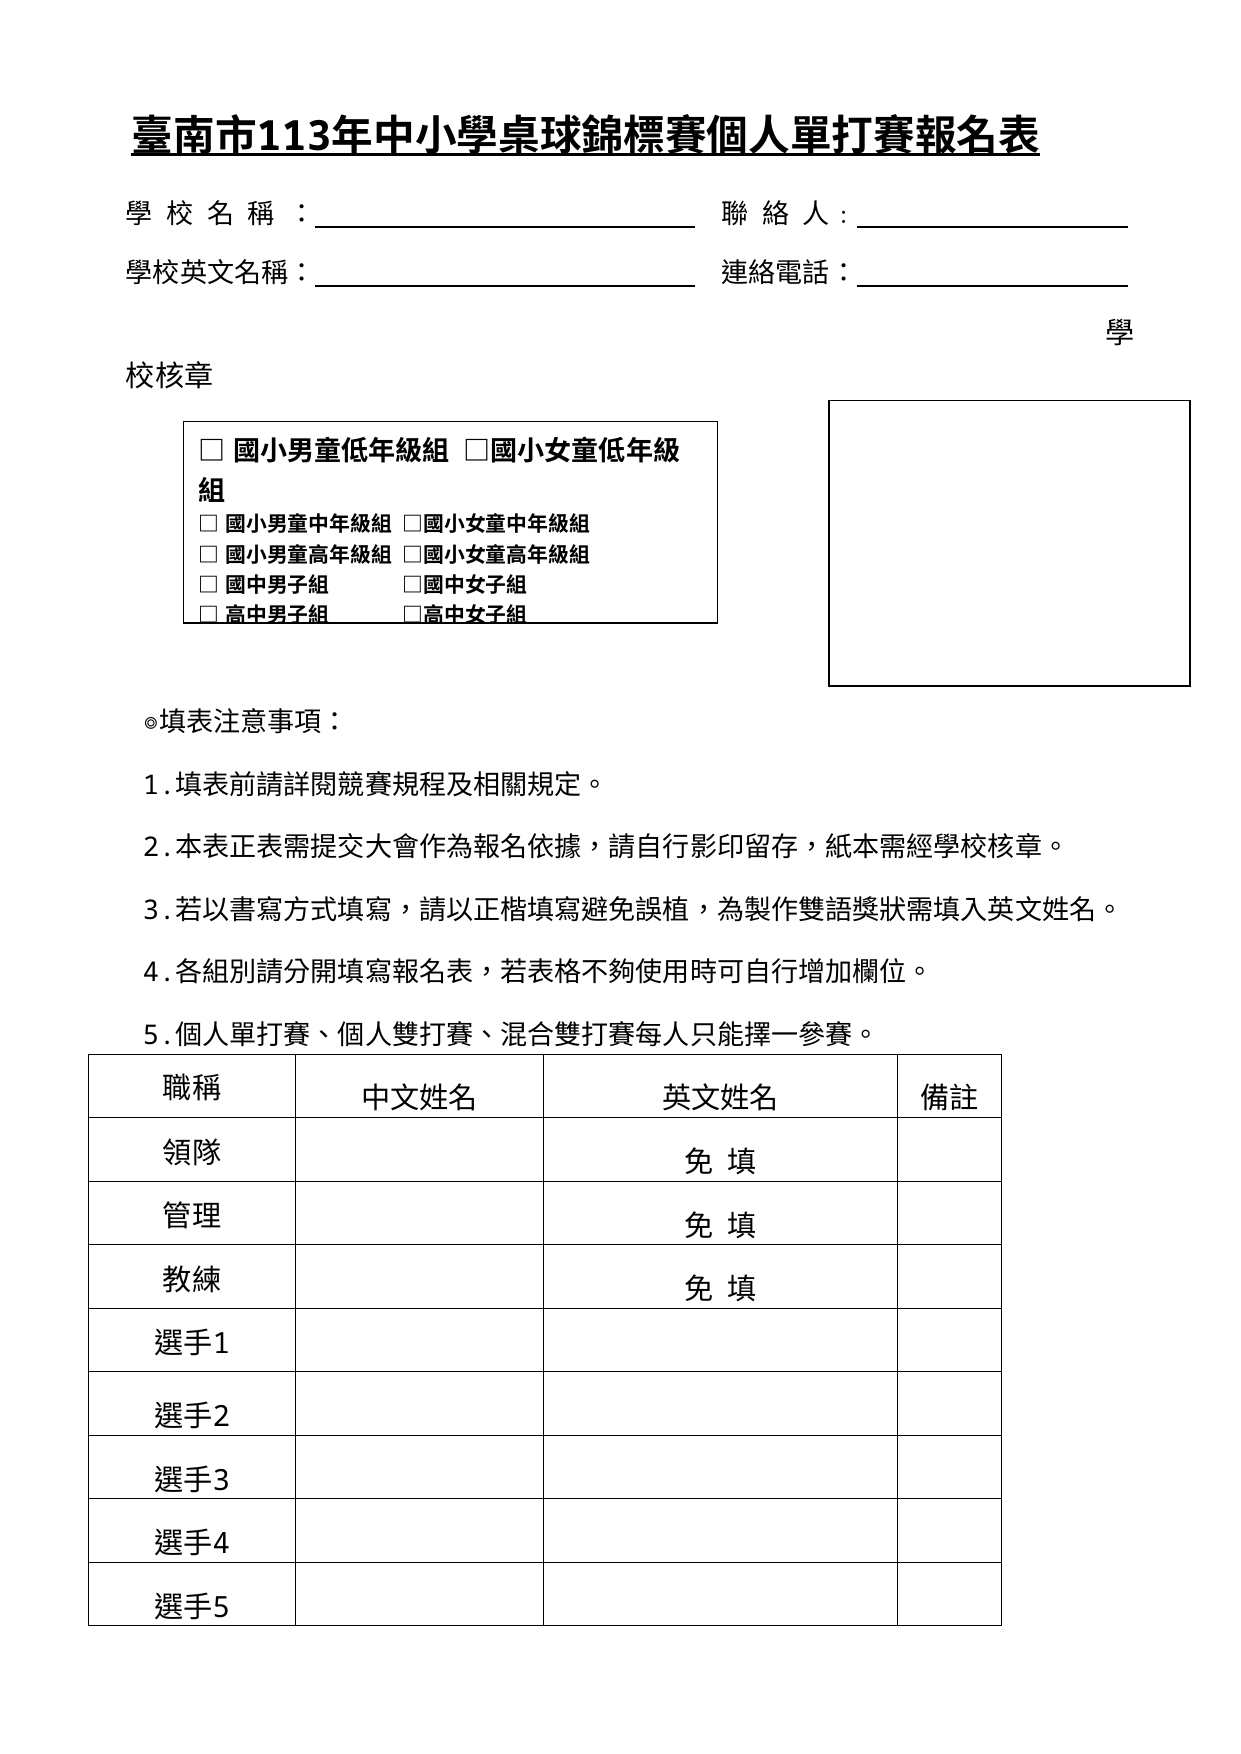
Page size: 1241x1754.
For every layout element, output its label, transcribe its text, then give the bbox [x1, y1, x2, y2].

table_cell 教練 [89, 1245, 295, 1308]
table_cell 選手2 [89, 1372, 295, 1435]
table_cell 選手4 [89, 1499, 295, 1562]
table_cell [296, 1563, 543, 1625]
table_cell [296, 1245, 543, 1308]
table_header 中文姓名 [296, 1055, 543, 1117]
table_cell 選手1 [89, 1309, 295, 1371]
table_cell [898, 1436, 1001, 1498]
text 3.若以書寫方式填寫，請以正楷填寫避免誤植，為製作雙語獎狀需填入英文姓名。 [88, 866, 1152, 928]
table_header 備註 [898, 1055, 1001, 1117]
table_cell 免 填 [544, 1182, 897, 1244]
table_cell 管理 [89, 1182, 295, 1244]
text 學 校 名 稱 ： 聯 絡 人﹕ [126, 192, 1152, 232]
table_cell 免 填 [544, 1245, 897, 1308]
text 5.個人單打賽、個人雙打賽、混合雙打賽每人只能擇一參賽。 [88, 991, 1152, 1053]
table_cell 選手5 [89, 1563, 295, 1625]
table_cell 領隊 [89, 1118, 295, 1181]
table_header 職稱 [89, 1055, 295, 1117]
table_cell [296, 1182, 543, 1244]
table_cell [296, 1309, 543, 1371]
table_cell 免 填 [544, 1118, 897, 1181]
table_cell [296, 1499, 543, 1562]
table_cell [898, 1245, 1001, 1308]
text 1.填表前請詳閱競賽規程及相關規定。 [88, 741, 1152, 803]
table_cell [544, 1309, 897, 1371]
table_cell [898, 1563, 1001, 1625]
table_cell [544, 1372, 897, 1435]
text 臺南市113年中小學桌球錦標賽個人單打賽報名表 [88, 102, 1083, 162]
table_cell [296, 1118, 543, 1181]
table_cell [898, 1118, 1001, 1181]
table_cell [296, 1436, 543, 1498]
table_cell [544, 1436, 897, 1498]
table_cell [296, 1372, 543, 1435]
table_cell [544, 1563, 897, 1625]
text 4.各組別請分開填寫報名表，若表格不夠使用時可自行增加欄位。 [88, 928, 1152, 991]
text ◎填表注意事項： [88, 678, 1152, 741]
table_cell [544, 1499, 897, 1562]
table_cell [898, 1309, 1001, 1371]
table_header 英文姓名 [544, 1055, 897, 1117]
text 學校核章 [126, 310, 1152, 395]
table_cell [898, 1499, 1001, 1562]
table_cell [898, 1182, 1001, 1244]
text 2.本表正表需提交大會作為報名依據，請自行影印留存，紙本需經學校核章。 [88, 803, 1152, 866]
table_cell [898, 1372, 1001, 1435]
table_cell 選手3 [89, 1436, 295, 1498]
text 學校英文名稱： 連絡電話： [126, 251, 1152, 290]
